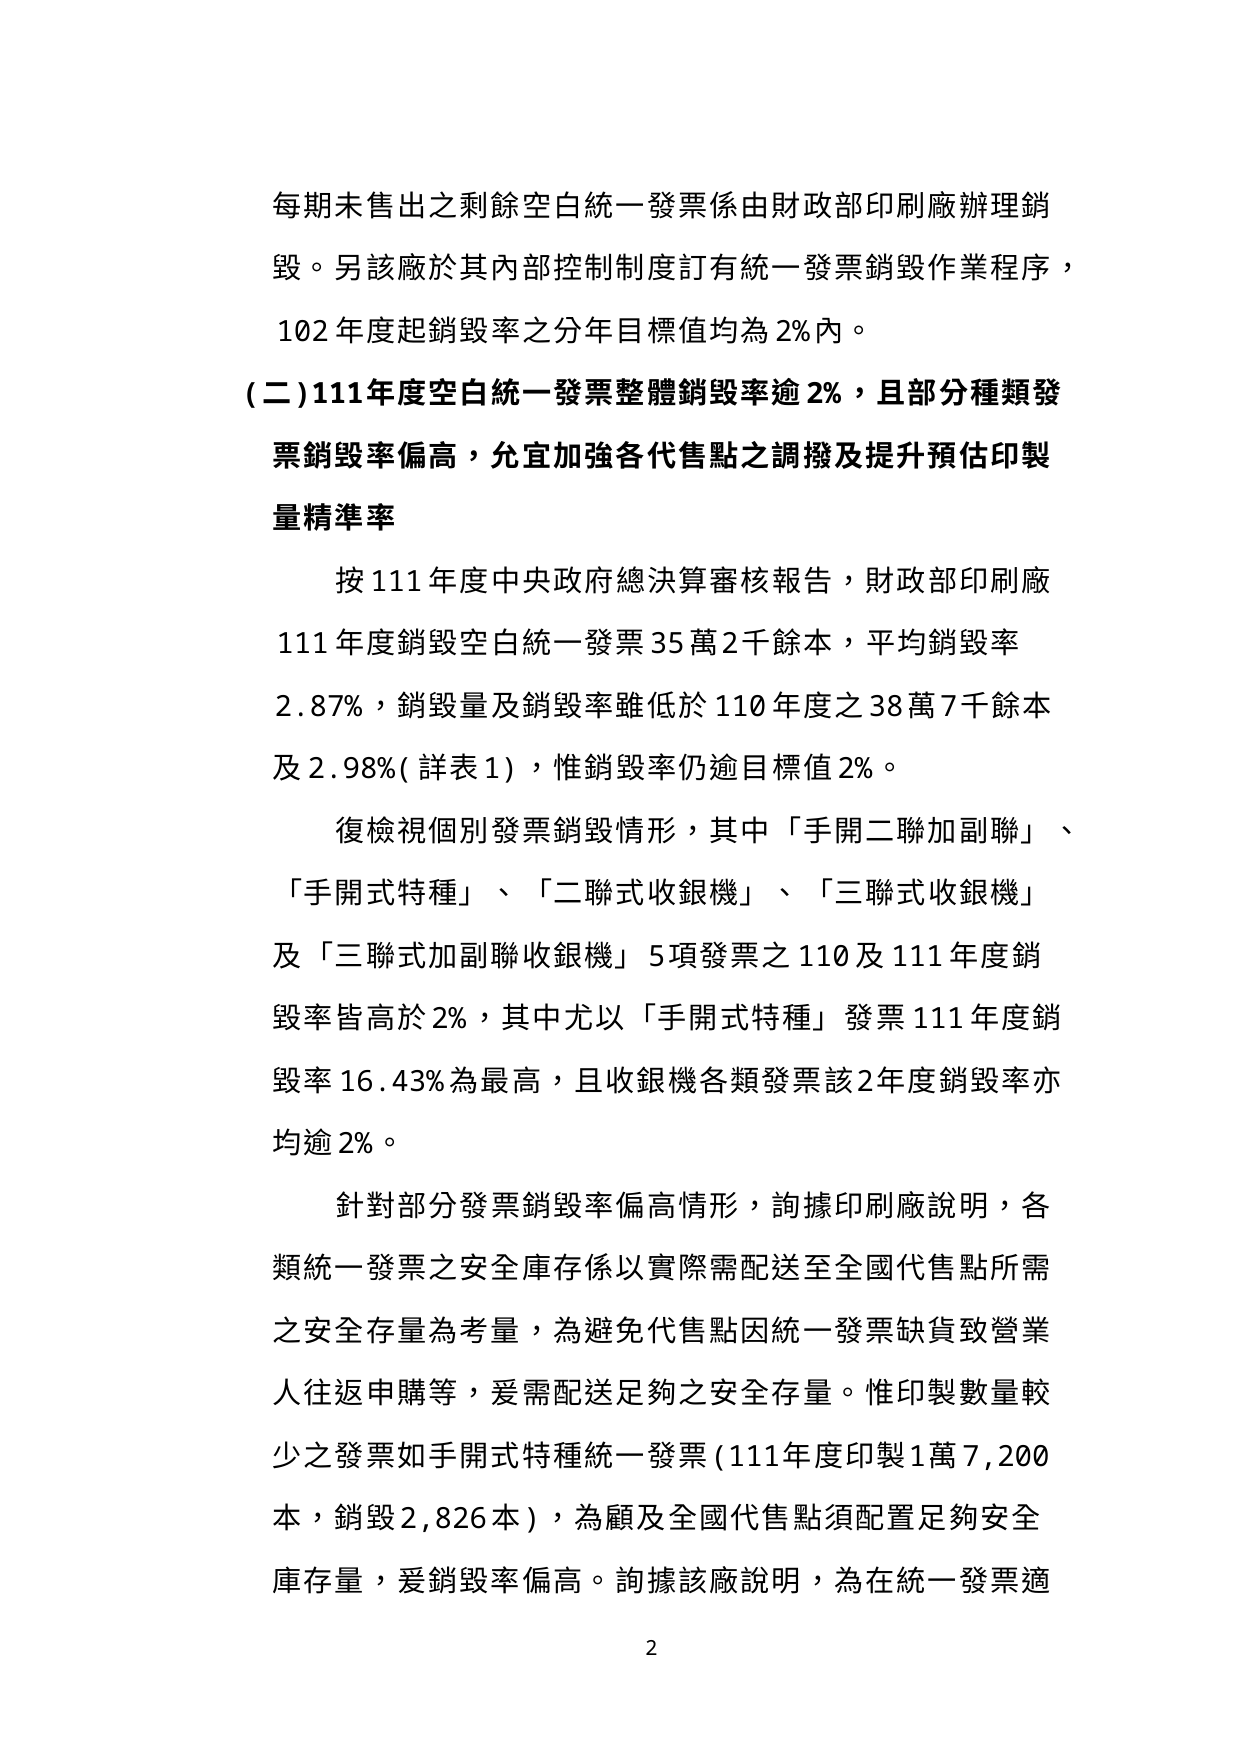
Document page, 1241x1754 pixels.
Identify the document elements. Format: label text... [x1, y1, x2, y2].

text (二)111年度空白統一發票整體銷毁率逾2%，且部分種類發票銷毁率偏高，允宜加強各代售點之調撥及提升預估印製量精準率 [236, 349, 1063, 537]
text 復檢視個別發票銷毀情形，其中「手開二聯加副聯」、「手開式特種」、「二聯式收銀機」、「三聯式收銀機」及「三聯式加副聯收銀機」5項發票之110及111年度銷毀率皆高於2%，其中尤以「手開式特種」發票111年度銷毀率16.43%為最高，且收銀機各類發票該2年度銷毀率亦均逾2%。 [266, 787, 1063, 1162]
text 按111年度中央政府總決算審核報告，財政部印刷廠111年度銷毀空白統一發票35萬2千餘本，平均銷毀率2.87%，銷毀量及銷毀率雖低於110年度之38萬7千餘本及2.98%(詳表1)，惟銷毀率仍逾目標值2%。 [266, 537, 1063, 787]
text 財政部賦稅署（下稱賦稅署）每年度訂定「財政部各地區國稅局統一發票安全存量印製計畫」，其中印刷廠負責預估統一發票印製量及管控安全存量。復按該部110年9月15日修訂之政府統一發票管理作業要點第12點規定，每期未售出之剩餘空白統一發票係由財政部印刷廠辦理銷毀。另該廠於其內部控制制度訂有統一發票銷毀作業程序，102年度起銷毀率之分年目標值均為2%內。 [266, 162, 1063, 349]
text 針對部分發票銷毀率偏高情形，詢據印刷廠說明，各類統一發票之安全庫存係以實際需配送至全國代售點所需之安全存量為考量，為避免代售點因統一發票缺貨致營業人往返申購等，爰需配送足夠之安全存量。惟印製數量較少之發票如手開式特種統一發票(111年度印製1萬7,200本，銷毀2,826本)，為顧及全國代售點須配置足夠安全庫存量，爰銷毀率偏高。詢據該廠說明，為在統一發票適 [266, 1162, 1063, 1599]
